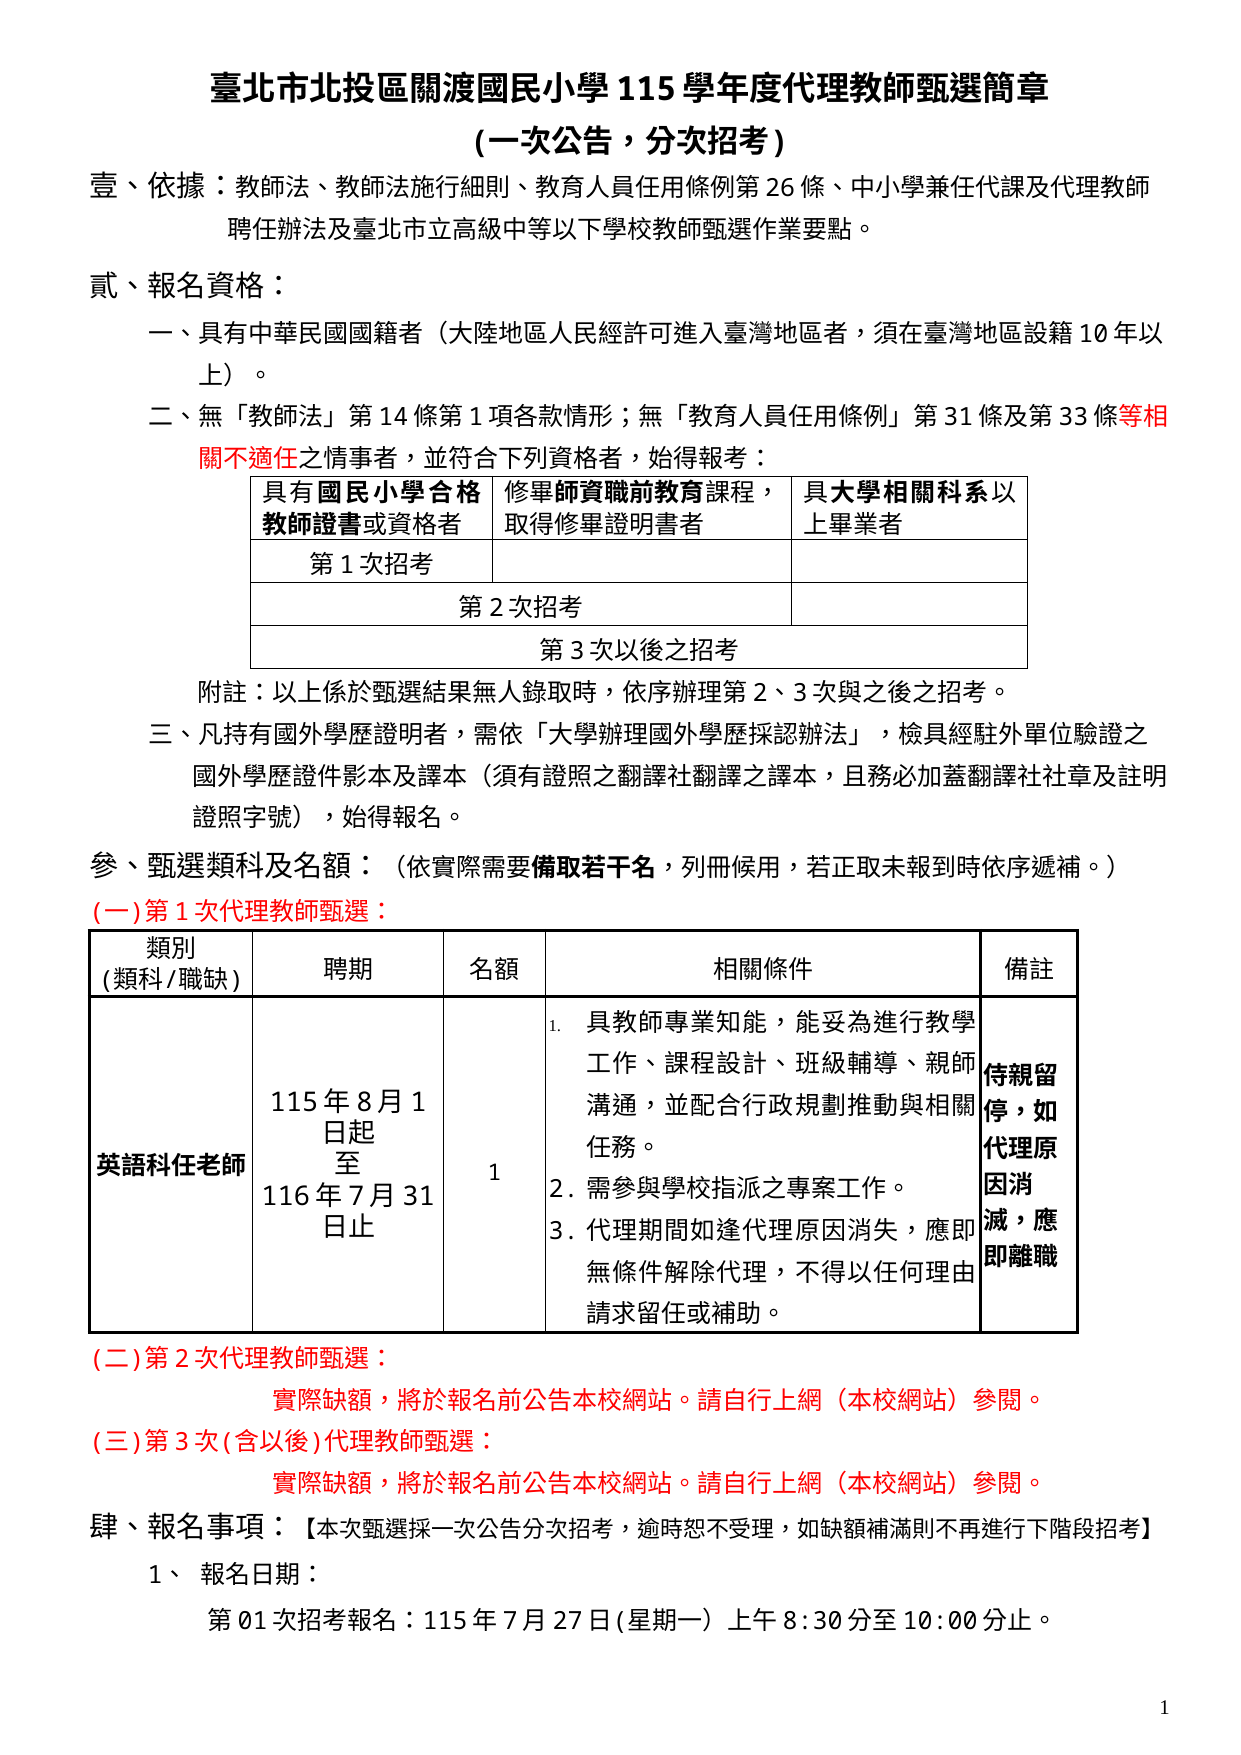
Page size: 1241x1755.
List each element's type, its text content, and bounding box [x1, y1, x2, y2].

table_header 類別 (類科/職缺) [91, 932, 252, 994]
text 貳、報名資格： [89, 247, 1169, 309]
text (三)第3次(含以後)代理教師甄選： [89, 1417, 1169, 1459]
table_header 修畢師資職前教育課程，取得修畢證明書者 [493, 477, 791, 539]
table_cell [792, 540, 1027, 582]
table_cell 第1次招考 [251, 540, 492, 582]
text (一次公告，分次招考) [89, 111, 1169, 163]
table_header 相關條件 [546, 932, 979, 994]
table_cell [792, 583, 1027, 625]
table_header 名額 [444, 932, 545, 994]
table_header 備註 [982, 932, 1076, 994]
table_cell 侍親留停，如代理原因消滅，應即離職 [982, 998, 1076, 1331]
table_cell 1 [444, 998, 545, 1331]
text 二、無「教師法」第14條第1項各款情形；無「教育人員任用條例」第31條及第33條等相關不適任之情事者，並符合下列資格者，始得報考： [148, 392, 1169, 476]
text 壹、依據：教師法、教師法施行細則、教育人員任用條例第26條、中小學兼任代課及代理教師聘任辦法及臺北市立高級中等以下學校教師甄選作業要點。 [89, 163, 1169, 247]
table_header 具有國民小學合格教師證書或資格者 [251, 477, 492, 539]
table_cell 具教師專業知能，能妥為進行教學工作、課程設計、班級輔導、親師溝通，並配合行政規劃推動與相關任務。 需參與學校指派之專案工作。 代理期間如逢代理原因消失，應即無條件解除代理，不得以任何理由請求留任或補助。 [546, 998, 979, 1331]
text 實際缺額，將於報名前公告本校網站。請自行上網（本校網站）參閱。 [272, 1376, 1169, 1417]
text 一、具有中華民國國籍者（大陸地區人民經許可進入臺灣地區者，須在臺灣地區設籍10年以上）。 [148, 309, 1169, 392]
table_cell 115年8月1日起 至 116年7月31日止 [253, 998, 443, 1331]
table_header 具大學相關科系以上畢業者 [792, 477, 1027, 539]
text 附註：以上係於甄選結果無人錄取時，依序辦理第2、3次與之後之招考。 [197, 668, 1169, 710]
text (二)第2次代理教師甄選： [89, 1334, 1169, 1376]
table_header 聘期 [253, 932, 443, 994]
text 第01次招考報名：115年7月27日(星期一）上午8:30分至10:00分止。 [147, 1592, 1169, 1638]
text 肆、報名事項：【本次甄選採一次公告分次招考，逾時恕不受理，如缺額補滿則不再進行下階段招考】 [89, 1501, 1169, 1547]
table_cell [493, 540, 791, 582]
text 臺北市北投區關渡國民小學115學年度代理教師甄選簡章 [89, 59, 1169, 111]
table_cell 第2次招考 [251, 583, 791, 625]
table_cell 第3次以後之招考 [251, 626, 1027, 667]
list 報名日期： [147, 1547, 1169, 1592]
text 參、甄選類科及名額：（依實際需要備取若干名，列冊候用，若正取未報到時依序遞補。） [89, 835, 1169, 887]
text (一)第1次代理教師甄選： [89, 887, 1169, 929]
text 三、凡持有國外學歷證明者，需依「大學辦理國外學歷採認辦法」，檢具經駐外單位驗證之國外學歷證件影本及譯本（須有證照之翻譯社翻譯之譯本，且務必加蓋翻譯社社章及註明證照字號），始得報名。 [148, 710, 1169, 835]
text 實際缺額，將於報名前公告本校網站。請自行上網（本校網站）參閱。 [272, 1459, 1169, 1501]
table_cell 英語科任老師 [91, 998, 252, 1331]
